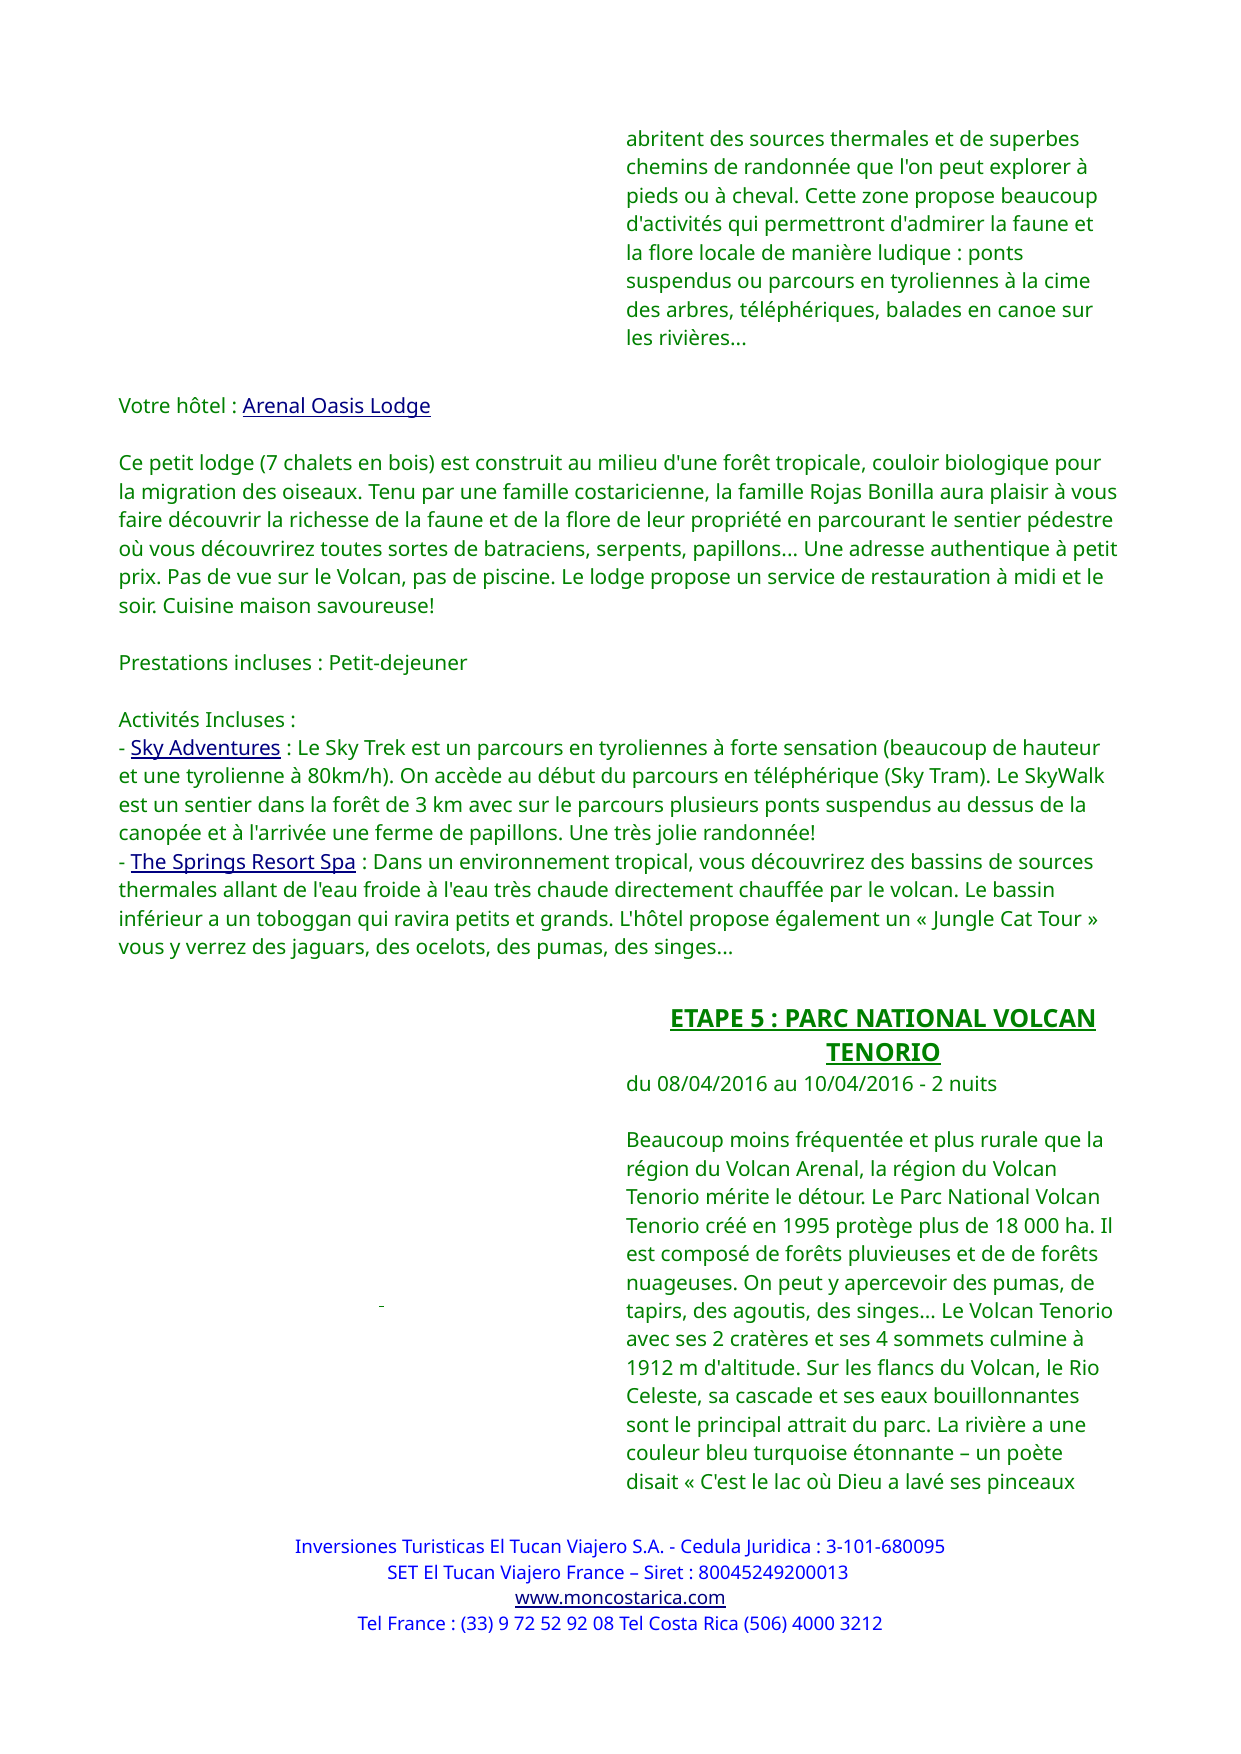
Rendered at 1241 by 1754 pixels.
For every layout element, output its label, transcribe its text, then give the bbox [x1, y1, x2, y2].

table_header abritent des sources thermales et de superbes chemins de randonnée que l'on peut explorer à pieds ou à cheval. Cette zone propose beaucoup d'activités qui permettront d'admirer la faune et la flore locale de manière ludique : ponts suspendus ou parcours en tyroliennes à la cime des arbres, téléphériques, balades en canoe sur les rivières... [620, 118, 1122, 357]
table_header ETAPE 5 : PARC NATIONAL VOLCAN TENORIO du 08/04/2016 au 10/04/2016 - 2 nuits Beaucoup moins fréquentée et plus rurale que la région du Volcan Arenal, la région du Volcan Tenorio mérite le détour. Le Parc National Volcan Tenorio créé en 1995 protège plus de 18 000 ha. Il est composé de forêts pluvieuses et de de forêts nuageuses. On peut y apercevoir des pumas, de tapirs, des agoutis, des singes... Le Volcan Tenorio avec ses 2 cratères et ses 4 sommets culmine à 1912 m d'altitude. Sur les flancs du Volcan, le Rio Celeste, sa cascade et ses eaux bouillonnantes sont le principal attrait du parc. La rivière a une couleur bleu turquoise étonnante – un poète disait « C'est le lac où Dieu a lavé ses pinceaux [620, 995, 1122, 1501]
text Prestations incluses : Petit-dejeuner [118, 648, 1122, 676]
table_header [118, 118, 620, 357]
text - Sky Adventures : Le Sky Trek est un parcours en tyroliennes à forte sensation (beaucoup de hauteur et une tyrolienne à 80km/h). On accède au début du parcours en téléphérique (Sky Tram). Le SkyWalk est un sentier dans la forêt de 3 km avec sur le parcours plusieurs ponts suspendus au dessus de la canopée et à l'arrivée une ferme de papillons. Une très jolie randonnée! [118, 733, 1122, 847]
table_header [118, 995, 620, 1501]
text - The Springs Resort Spa : Dans un environnement tropical, vous découvrirez des bassins de sources thermales allant de l'eau froide à l'eau très chaude directement chauffée par le volcan. Le bassin inférieur a un toboggan qui ravira petits et grands. L'hôtel propose également un « Jungle Cat Tour » vous y verrez des jaguars, des ocelots, des pumas, des singes... [118, 847, 1122, 961]
text Activités Incluses : [118, 705, 1122, 733]
text Ce petit lodge (7 chalets en bois) est construit au milieu d'une forêt tropicale, couloir biologique pour la migration des oiseaux. Tenu par une famille costaricienne, la famille Rojas Bonilla aura plaisir à vous faire découvrir la richesse de la faune et de la flore de leur propriété en parcourant le sentier pédestre où vous découvrirez toutes sortes de batraciens, serpents, papillons... Une adresse authentique à petit prix. Pas de vue sur le Volcan, pas de piscine. Le lodge propose un service de restauration à midi et le soir. Cuisine maison savoureuse! [118, 448, 1122, 619]
text Votre hôtel : Arenal Oasis Lodge [118, 391, 1122, 420]
